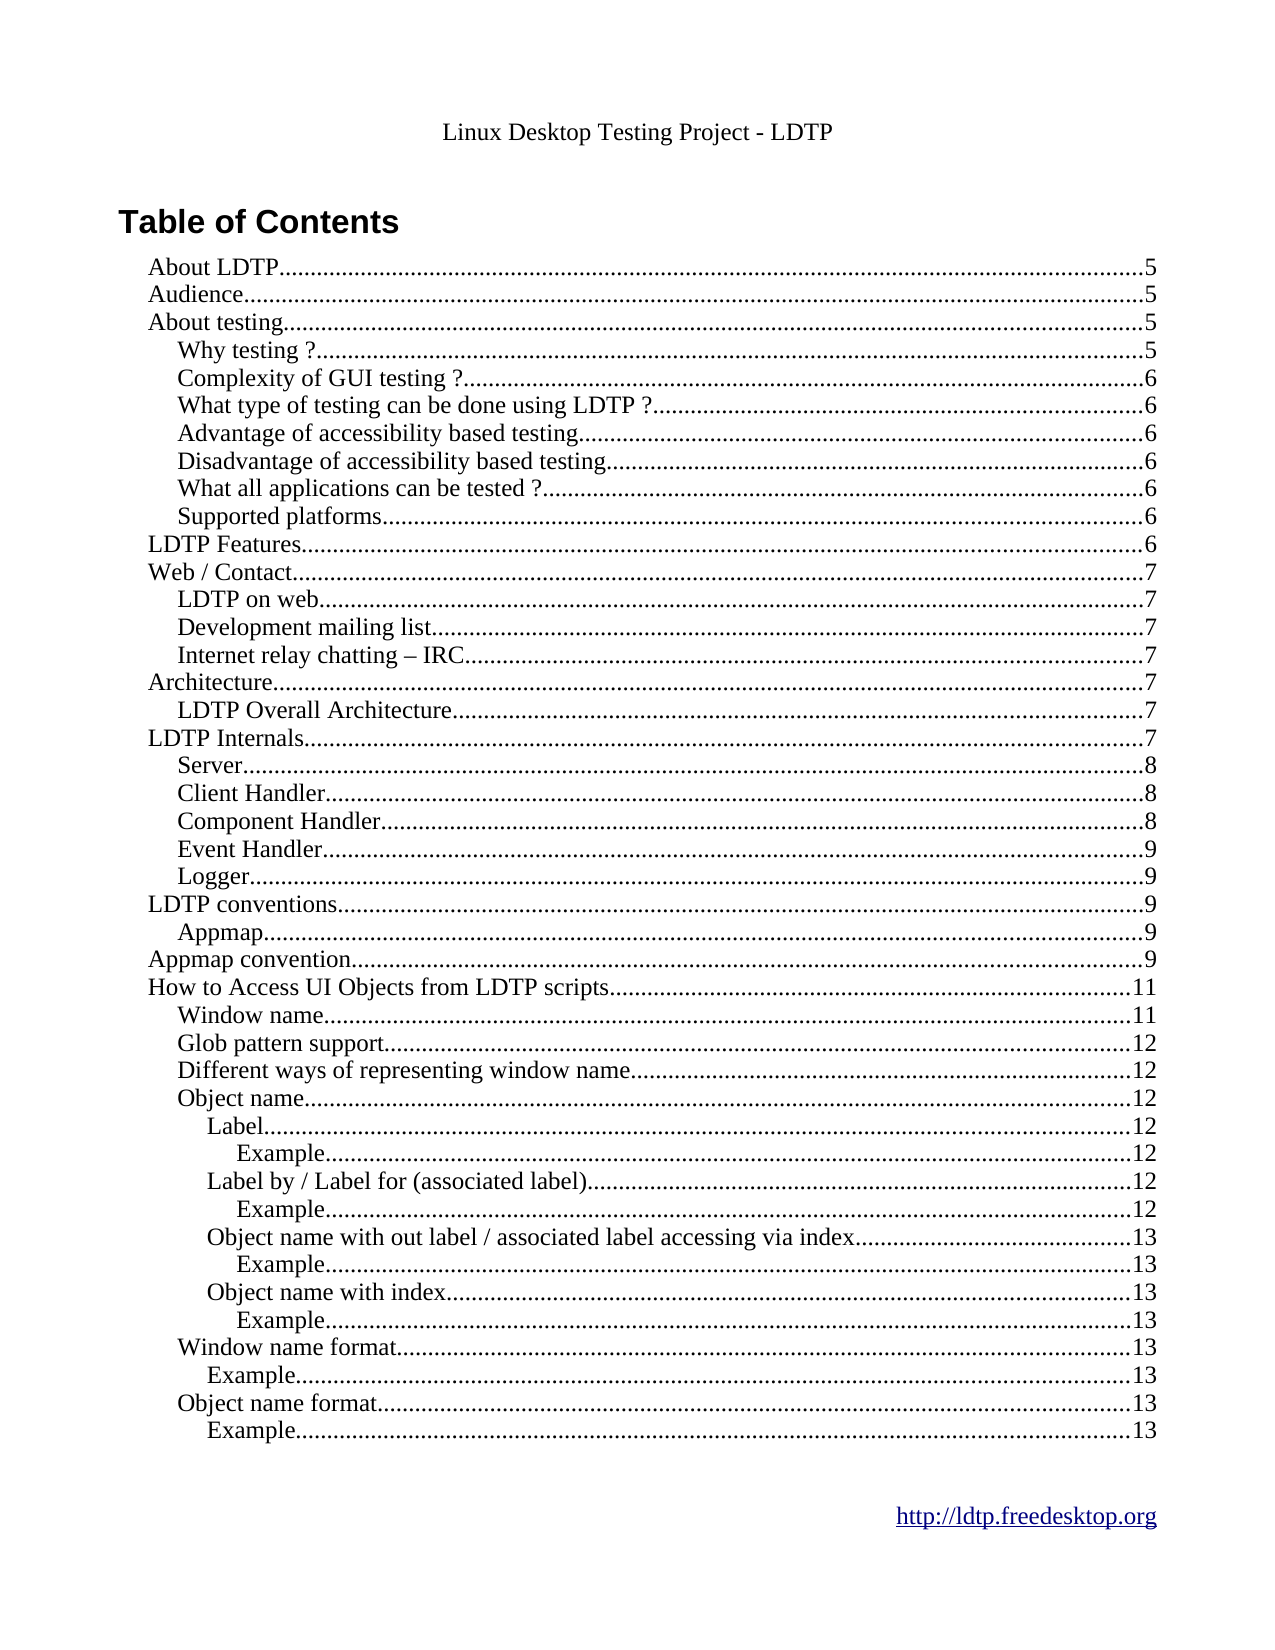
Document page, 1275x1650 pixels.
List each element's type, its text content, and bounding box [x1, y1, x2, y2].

text Internet relay chatting – IRC 7 [177, 641, 1157, 668]
text Appmap convention 9 [148, 946, 1157, 973]
text Different ways of representing window name 12 [177, 1056, 1157, 1084]
subtitle Table of Contents [118, 203, 1157, 240]
text Example 12 [236, 1139, 1157, 1167]
text Window name 11 [177, 1001, 1157, 1029]
text How to Access UI Objects from LDTP scripts 11 [148, 973, 1157, 1001]
text Label by / Label for (associated label) 12 [207, 1167, 1157, 1195]
text What all applications can be tested ? 6 [177, 474, 1157, 502]
text Server 8 [177, 752, 1157, 779]
text About LDTP 5 [148, 253, 1157, 281]
text Example 13 [207, 1361, 1157, 1389]
text Web / Contact 7 [148, 558, 1157, 585]
text LDTP Overall Architecture 7 [177, 696, 1157, 724]
text LDTP on web 7 [177, 585, 1157, 613]
text Example 13 [236, 1306, 1157, 1333]
text Example 12 [236, 1195, 1157, 1223]
text Architecture 7 [148, 668, 1157, 696]
text Audience 5 [148, 281, 1157, 308]
text Appmap 9 [177, 918, 1157, 946]
text Example 13 [207, 1417, 1157, 1444]
text Complexity of GUI testing ? 6 [177, 364, 1157, 391]
text Advantage of accessibility based testing 6 [177, 419, 1157, 447]
text Object name with index 13 [207, 1278, 1157, 1306]
text About testing 5 [148, 308, 1157, 336]
text Event Handler 9 [177, 835, 1157, 862]
text Development mailing list 7 [177, 613, 1157, 641]
text What type of testing can be done using LDTP ? 6 [177, 391, 1157, 419]
text LDTP Features 6 [148, 530, 1157, 558]
text Component Handler 8 [177, 807, 1157, 835]
text Logger 9 [177, 862, 1157, 890]
text Supported platforms 6 [177, 502, 1157, 530]
text Glob pattern support 12 [177, 1029, 1157, 1056]
text Why testing ? 5 [177, 336, 1157, 364]
text Disadvantage of accessibility based testing 6 [177, 447, 1157, 474]
text Example 13 [236, 1250, 1157, 1278]
text Client Handler 8 [177, 779, 1157, 807]
text LDTP Internals 7 [148, 724, 1157, 752]
text Object name format 13 [177, 1389, 1157, 1417]
text LDTP conventions 9 [148, 890, 1157, 918]
text Label 12 [207, 1112, 1157, 1139]
text Object name 12 [177, 1084, 1157, 1112]
text Window name format 13 [177, 1333, 1157, 1361]
text Object name with out label / associated label accessing via index 13 [207, 1223, 1157, 1250]
